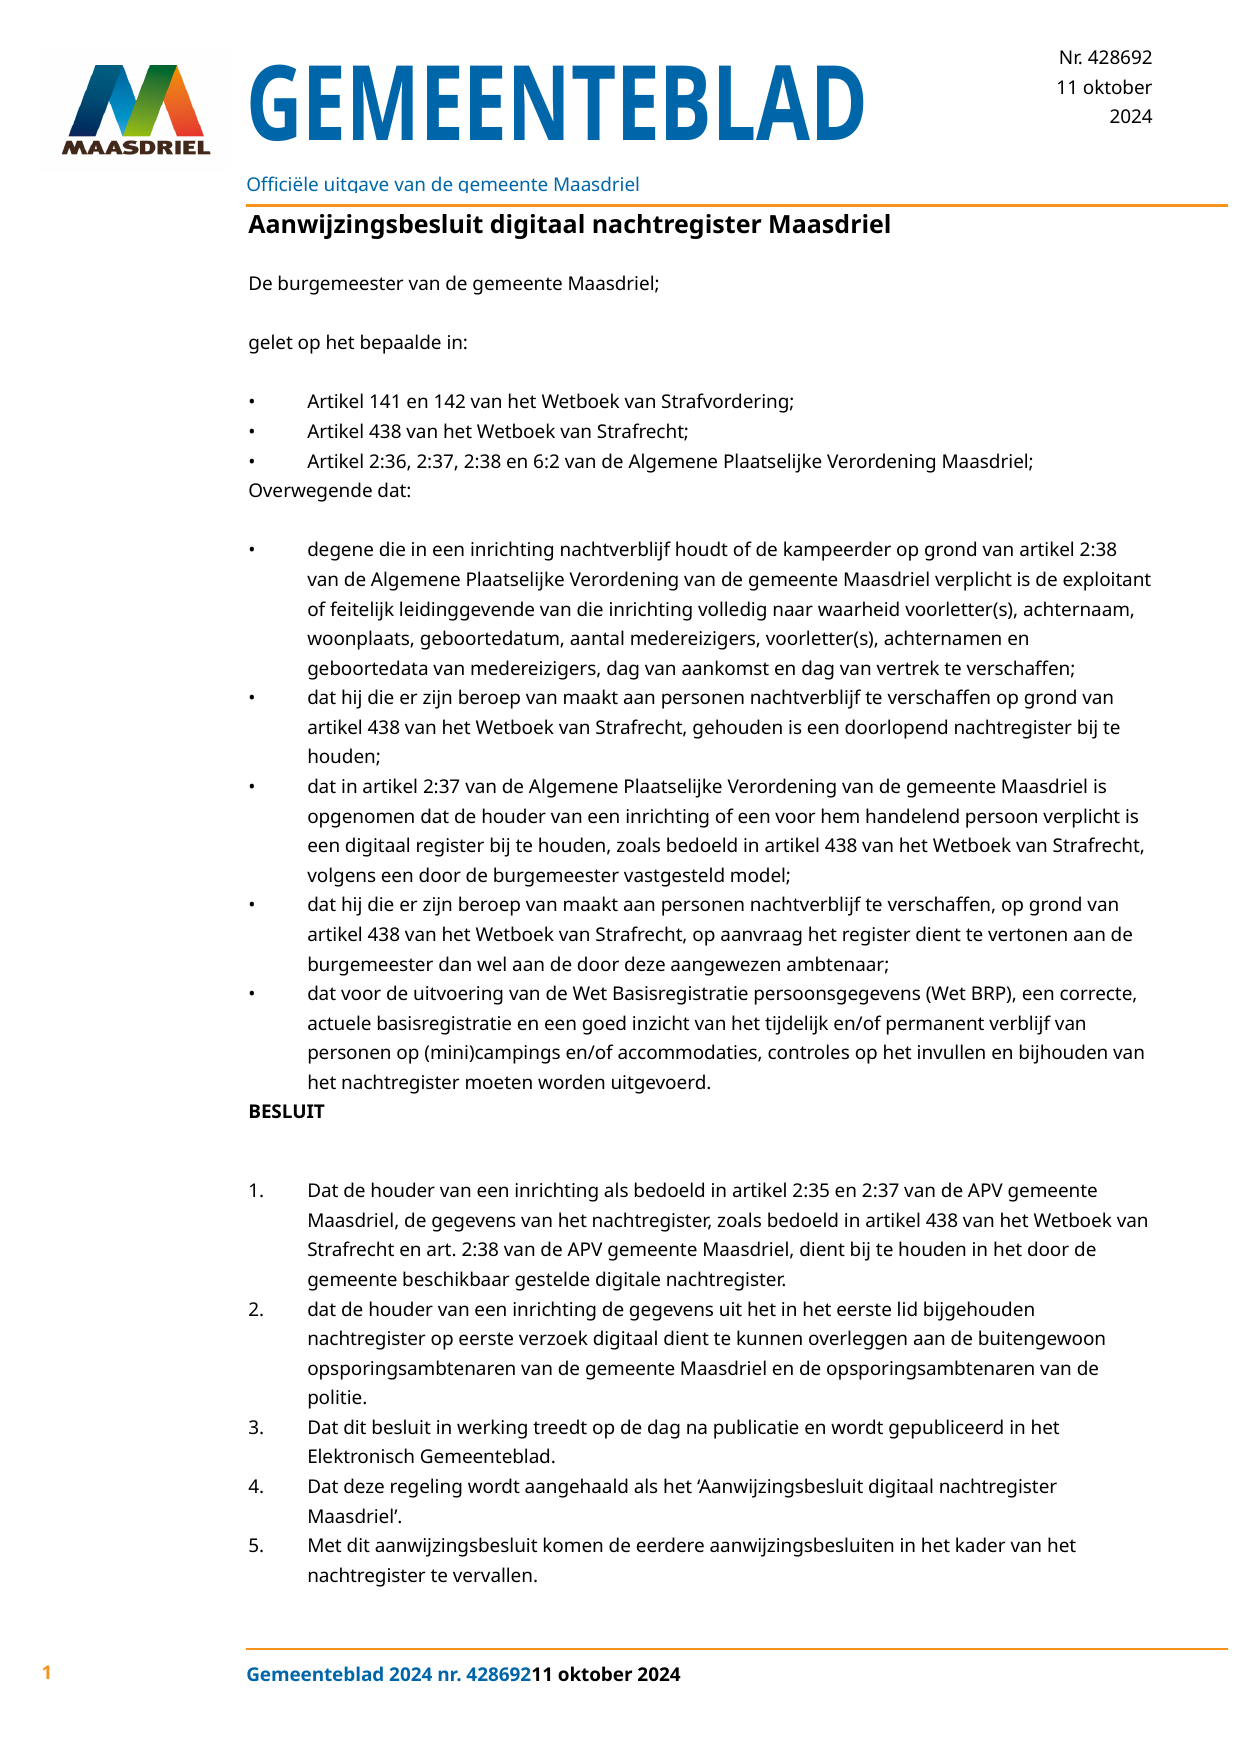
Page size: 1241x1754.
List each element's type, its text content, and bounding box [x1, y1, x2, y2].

list dat hij die er zijn beroep van maakt aan personen nachtverblijf te verschaffen op grond van artikel 438 van het Wetboek van Strafrecht, gehouden is een doorlopend nachtregister bij te houden; [248, 684, 1152, 769]
list Artikel 141 en 142 van het Wetboek van Strafvordering; [248, 389, 1152, 414]
list Dat dit besluit in werking treedt op de dag na publicatie en wordt gepubliceerd in het Elektronisch Gemeenteblad. [248, 1414, 1152, 1469]
list dat de houder van een inrichting de gegevens uit het in het eerste lid bijgehouden nachtregister op eerste verzoek digitaal dient te kunnen overleggen aan de buitengewoon opsporingsambtenaren van de gemeente Maasdriel en de opsporingsambtenaren van de politie. [248, 1296, 1152, 1410]
picture [41, 47, 231, 172]
text De burgemeester van de gemeente Maasdriel; [248, 270, 1152, 296]
text Aanwijzingsbesluit digitaal nachtregister Maasdriel [248, 207, 1152, 241]
list Dat de houder van een inrichting als bedoeld in artikel 2:35 en 2:37 van de APV gemeente Maasdriel, de gegevens van het nachtregister, zoals bedoeld in artikel 438 van het Wetboek van Strafrecht en art. 2:38 van de APV gemeente Maasdriel, dient bij te houden in het door de gemeente beschikbaar gestelde digitale nachtregister. [248, 1177, 1152, 1292]
list Artikel 438 van het Wetboek van Strafrecht; [248, 418, 1152, 444]
list dat voor de uitvoering van de Wet Basisregistratie persoonsgegevens (Wet BRP), een correcte, actuele basisregistratie en een goed inzicht van het tijdelijk en/of permanent verblijf van personen op (mini)campings en/of accommodaties, controles op het invullen en bijhouden van het nachtregister moeten worden uitgevoerd. [248, 980, 1152, 1095]
list Dat deze regeling wordt aangehaald als het ‘Aanwijzingsbesluit digitaal nachtregister Maasdriel’. [248, 1473, 1152, 1529]
list degene die in een inrichting nachtverblijf houdt of de kampeerder op grond van artikel 2:38 van de Algemene Plaatselijke Verordening van de gemeente Maasdriel verplicht is de exploitant of feitelijk leidinggevende van die inrichting volledig naar waarheid voorletter(s), achternaam, woonplaats, geboortedatum, aantal medereizigers, voorletter(s), achternamen en geboortedata van medereizigers, dag van aankomst en dag van vertrek te verschaffen; [248, 537, 1152, 681]
list Artikel 2:36, 2:37, 2:38 en 6:2 van de Algemene Plaatselijke Verordening Maasdriel; [248, 448, 1152, 473]
list dat hij die er zijn beroep van maakt aan personen nachtverblijf te verschaffen, op grond van artikel 438 van het Wetboek van Strafrecht, op aanvraag het register dient te vertonen aan de burgemeester dan wel aan de door deze aangewezen ambtenaar; [248, 892, 1152, 976]
text Overwegende dat: [248, 477, 1152, 503]
text BESLUIT [248, 1099, 1152, 1124]
list Met dit aanwijzingsbesluit komen de eerdere aanwijzingsbesluiten in het kader van het nachtregister te vervallen. [248, 1532, 1152, 1588]
list dat in artikel 2:37 van de Algemene Plaatselijke Verordening van de gemeente Maasdriel is opgenomen dat de houder van een inrichting of een voor hem handelend persoon verplicht is een digitaal register bij te houden, zoals bedoeld in artikel 438 van het Wetboek van Strafrecht, volgens een door de burgemeester vastgesteld model; [248, 773, 1152, 888]
text gelet op het bepaalde in: [248, 329, 1152, 355]
